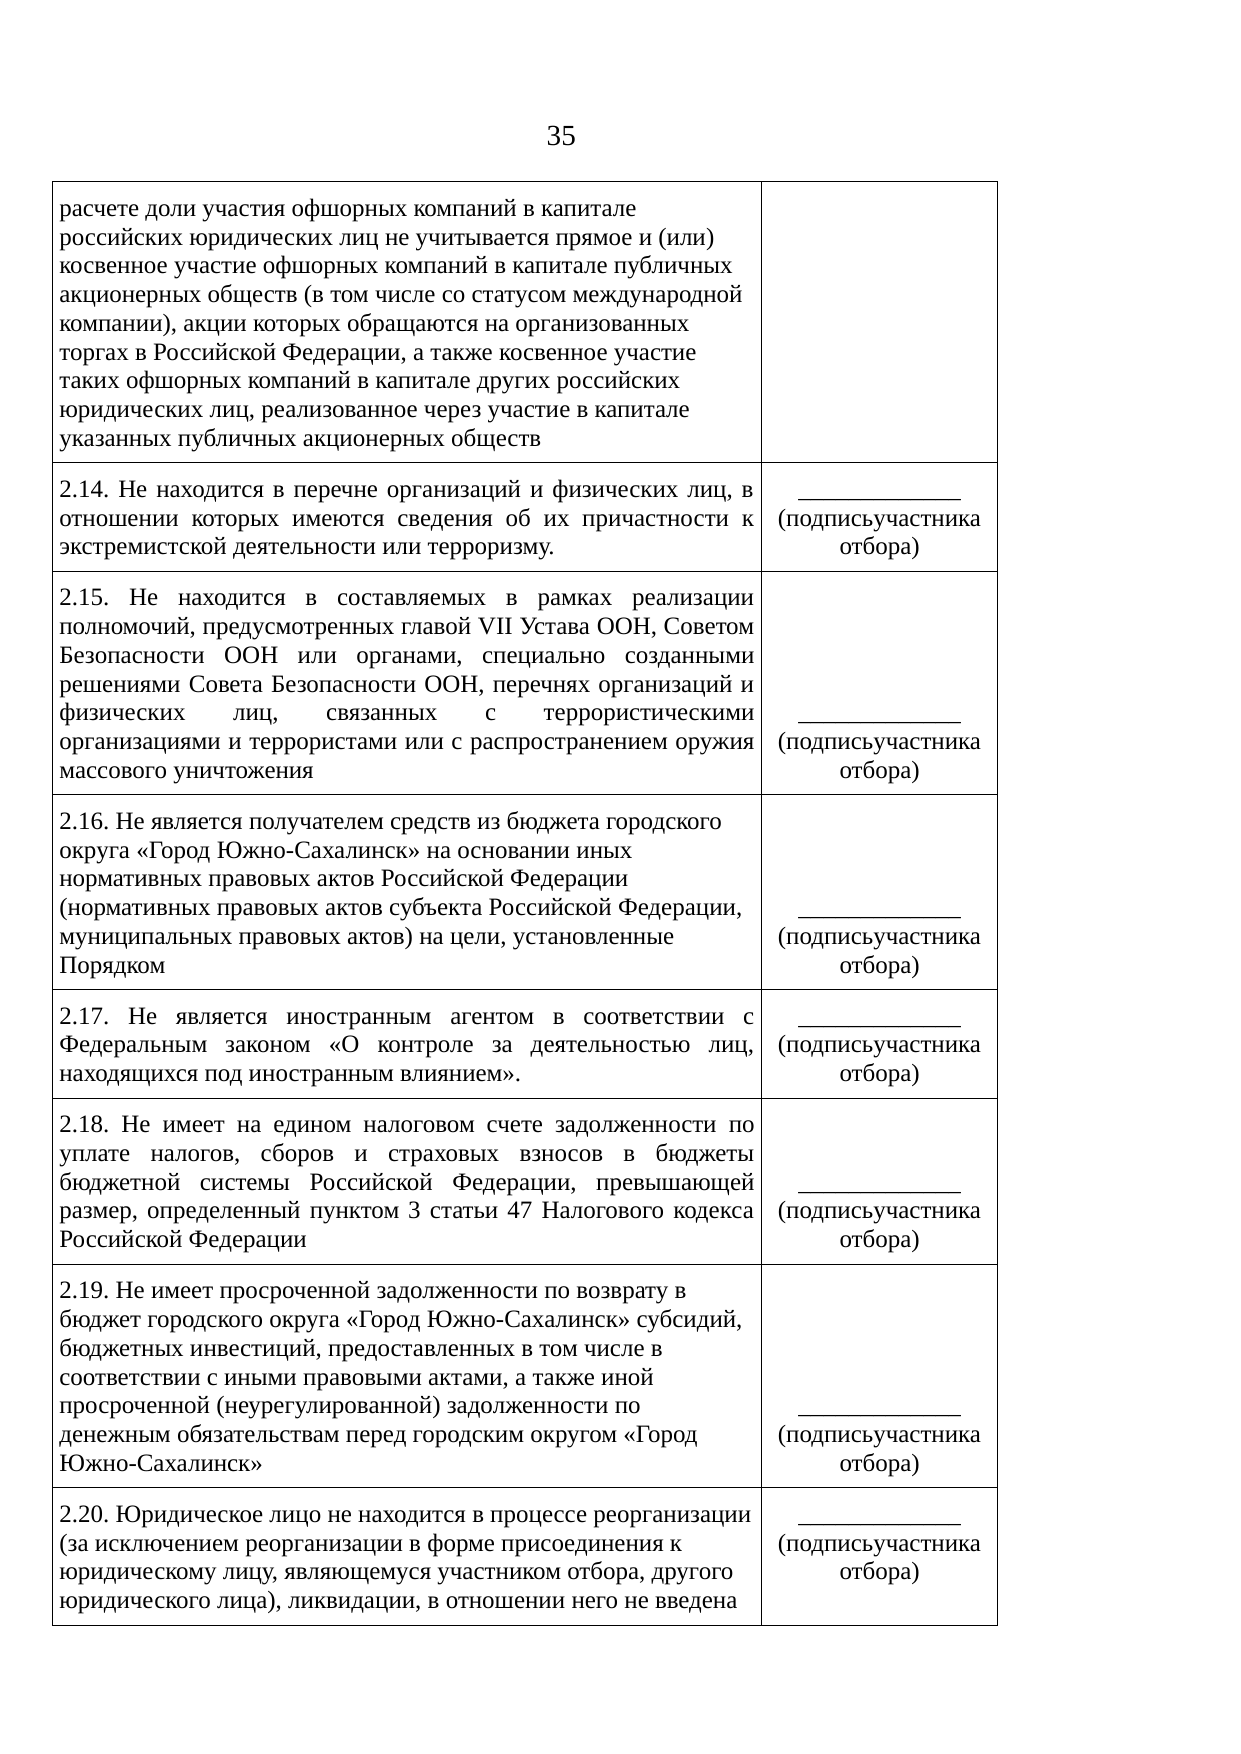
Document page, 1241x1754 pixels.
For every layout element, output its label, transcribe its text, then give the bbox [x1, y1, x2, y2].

table_cell _____________ (подписьучастника отбора) [762, 1265, 997, 1487]
table_cell 2.16. Не является получателем средств из бюджета городского округа «Город Южно-Сахалинск» на основании иных нормативных правовых актов Российской Федерации (нормативных правовых актов субъекта Российской Федерации, муниципальных правовых актов) на цели, установленные Порядком [53, 795, 761, 989]
table_cell 2.15. Не находится в составляемых в рамках реализации полномочий, предусмотренных главой VII Устава ООН, Советом Безопасности ООН или органами, специально созданными решениями Совета Безопасности ООН, перечнях организаций и физических лиц, связанных с террористическими организациями и террористами или с распространением оружия массового уничтожения [53, 572, 761, 794]
table_cell _____________ (подписьучастника отбора) [762, 463, 997, 571]
table_cell _____________ (подписьучастника отбора) [762, 1099, 997, 1264]
table_cell _____________ (подписьучастника отбора) [762, 1488, 997, 1624]
table_cell расчете доли участия офшорных компаний в капитале российских юридических лиц не учитывается прямое и (или) косвенное участие офшорных компаний в капитале публичных акционерных обществ (в том числе со статусом международной компании), акции которых обращаются на организованных торгах в Российской Федерации, а также косвенное участие таких офшорных компаний в капитале других российских юридических лиц, реализованное через участие в капитале указанных публичных акционерных обществ [53, 182, 761, 462]
table_cell 2.18. Не имеет на едином налоговом счете задолженности по уплате налогов, сборов и страховых взносов в бюджеты бюджетной системы Российской Федерации, превышающей размер, определенный пунктом 3 статьи 47 Налогового кодекса Российской Федерации [53, 1099, 761, 1264]
table_cell _____________ (подписьучастника отбора) [762, 572, 997, 794]
table_cell 2.17. Не является иностранным агентом в соответствии с Федеральным законом «О контроле за деятельностью лиц, находящихся под иностранным влиянием». [53, 990, 761, 1098]
table_cell 2.14. Не находится в перечне организаций и физических лиц, в отношении которых имеются сведения об их причастности к экстремистской деятельности или терроризму. [53, 463, 761, 571]
table_cell 2.19. Не имеет просроченной задолженности по возврату в бюджет городского округа «Город Южно-Сахалинск» субсидий, бюджетных инвестиций, предоставленных в том числе в соответствии с иными правовыми актами, а также иной просроченной (неурегулированной) задолженности по денежным обязательствам перед городским округом «Город Южно-Сахалинск» [53, 1265, 761, 1487]
table_cell 2.20. Юридическое лицо не находится в процессе реорганизации (за исключением реорганизации в форме присоединения к юридическому лицу, являющемуся участником отбора, другого юридического лица), ликвидации, в отношении него не введена [53, 1488, 761, 1624]
table_cell _____________ (подписьучастника отбора) [762, 795, 997, 989]
table_cell [762, 182, 997, 462]
table_cell _____________ (подписьучастника отбора) [762, 990, 997, 1098]
